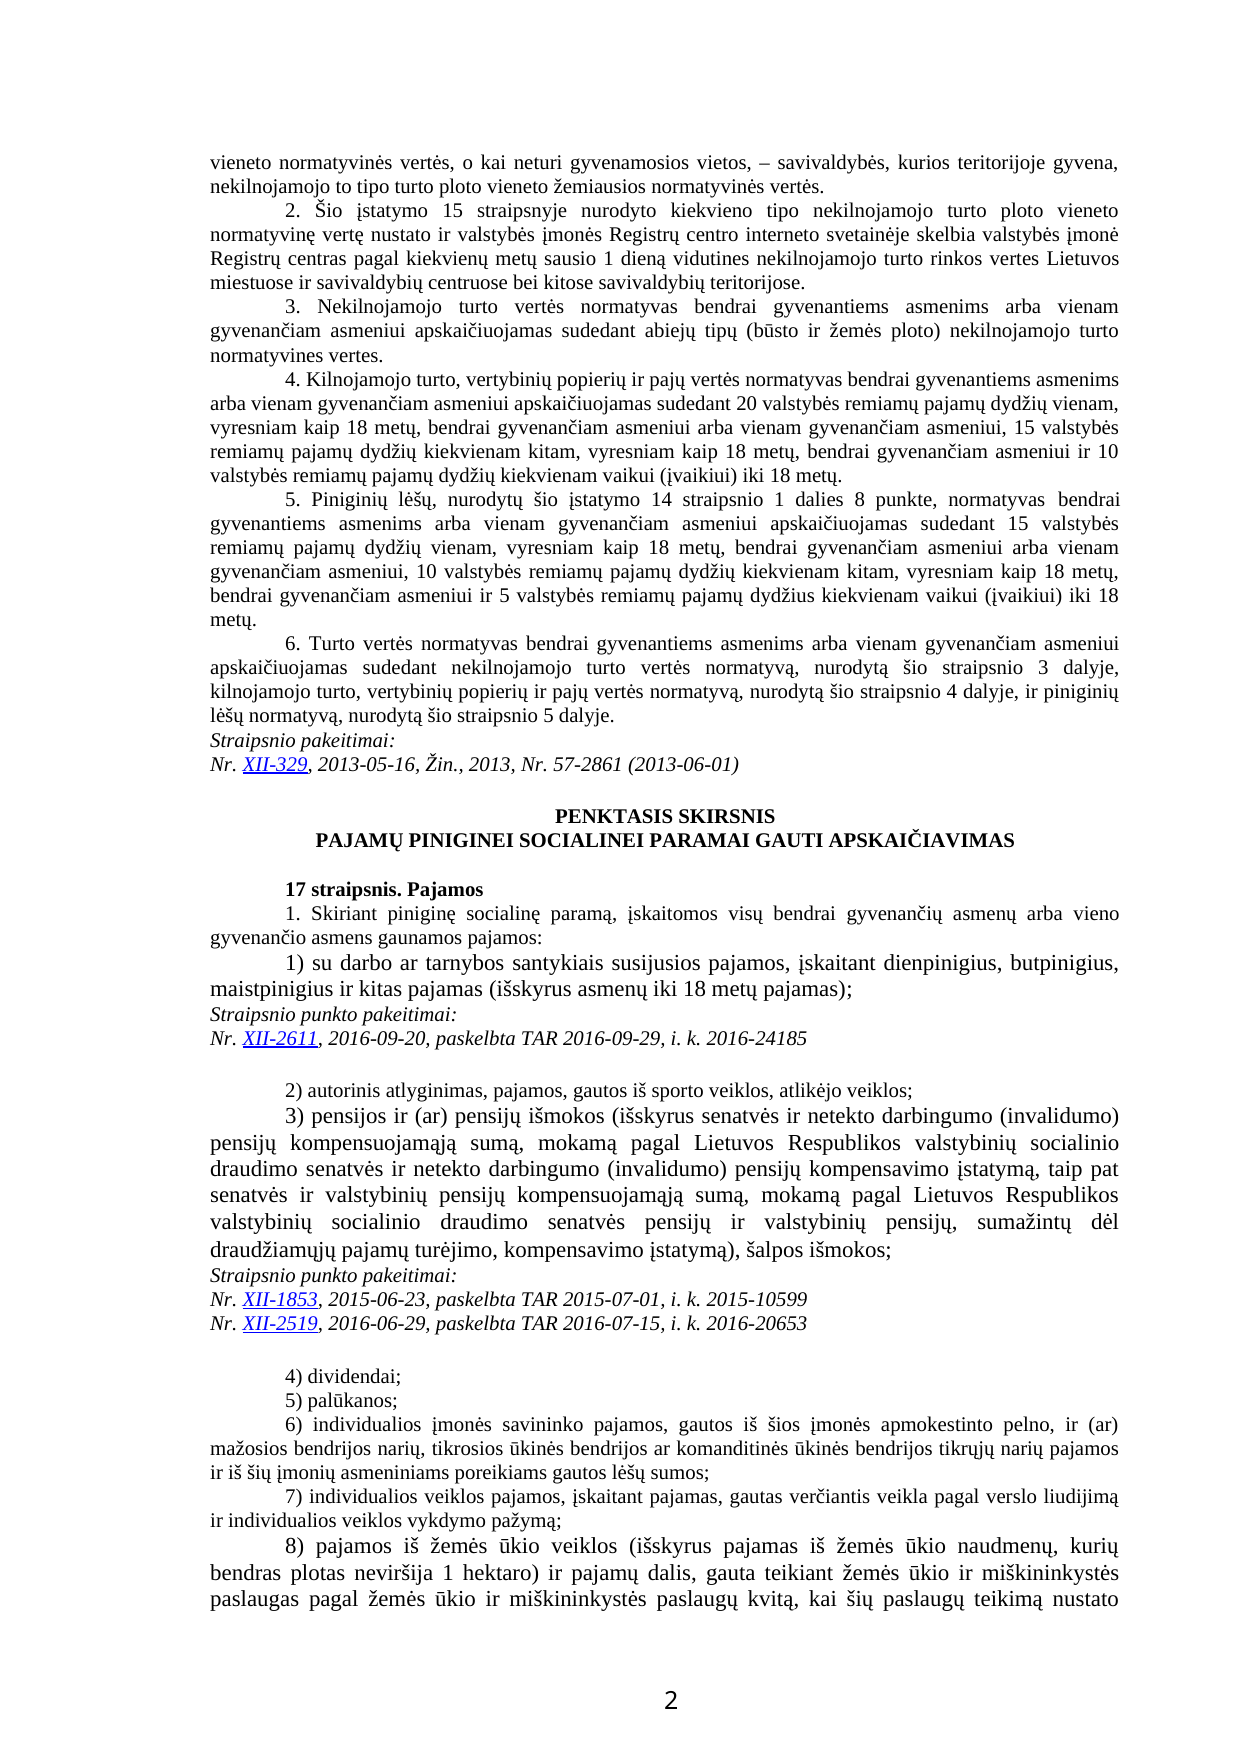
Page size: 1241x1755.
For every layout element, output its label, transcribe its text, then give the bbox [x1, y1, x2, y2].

text Nr. XII-1853, 2015-06-23, paskelbta TAR 2015-07-01, i. k. 2015-10599 [210, 1287, 1120, 1311]
text Straipsnio punkto pakeitimai: [210, 1001, 1120, 1026]
text 3. Nekilnojamojo turto vertės normatyvas bendrai gyvenantiems asmenims arba vienam gyvenančiam asmeniui apskaičiuojamas sudedant abiejų tipų (būsto ir žemės ploto) nekilnojamojo turto normatyvines vertes. [210, 294, 1120, 367]
text PENKTASIS SKIRSNIS [210, 804, 1120, 828]
text PAJAMŲ PINIGINEI SOCIALINEI PARAMAI GAUTI APSKAIČIAVIMAS [210, 828, 1120, 852]
text Nr. XII-2519, 2016-06-29, paskelbta TAR 2016-07-15, i. k. 2016-20653 [210, 1311, 1120, 1335]
text Straipsnio punkto pakeitimai: [210, 1263, 1120, 1287]
text Straipsnio pakeitimai: [210, 727, 1120, 752]
text vieneto normatyvinės vertės, o kai neturi gyvenamosios vietos, – savivaldybės, kurios teritorijoje gyvena, nekilnojamojo to tipo turto ploto vieneto žemiausios normatyvinės vertės. [210, 150, 1120, 198]
text 1. Skiriant piniginę socialinę paramą, įskaitomos visų bendrai gyvenančių asmenų arba vieno gyvenančio asmens gaunamos pajamos: [210, 901, 1120, 949]
text 17 straipsnis. Pajamos [210, 877, 1120, 901]
text 8) pajamos iš žemės ūkio veiklos (išskyrus pajamas iš žemės ūkio naudmenų, kurių bendras plotas neviršija 1 hektaro) ir pajamų dalis, gauta teikiant žemės ūkio ir miškininkystės paslaugas pagal žemės ūkio ir miškininkystės paslaugų kvitą, kai šių paslaugų teikimą nustato [210, 1532, 1120, 1611]
text 5) palūkanos; [210, 1388, 1120, 1412]
text 1) su darbo ar tarnybos santykiais susijusios pajamos, įskaitant dienpinigius, butpinigius, maistpinigius ir kitas pajamas (išskyrus asmenų iki 18 metų pajamas); [210, 949, 1120, 1001]
text 6. Turto vertės normatyvas bendrai gyvenantiems asmenims arba vienam gyvenančiam asmeniui apskaičiuojamas sudedant nekilnojamojo turto vertės normatyvą, nurodytą šio straipsnio 3 dalyje, kilnojamojo turto, vertybinių popierių ir pajų vertės normatyvą, nurodytą šio straipsnio 4 dalyje, ir piniginių lėšų normatyvą, nurodytą šio straipsnio 5 dalyje. [210, 631, 1120, 727]
text 5. Piniginių lėšų, nurodytų šio įstatymo 14 straipsnio 1 dalies 8 punkte, normatyvas bendrai gyvenantiems asmenims arba vienam gyvenančiam asmeniui apskaičiuojamas sudedant 15 valstybės remiamų pajamų dydžių vienam, vyresniam kaip 18 metų, bendrai gyvenančiam asmeniui arba vienam gyvenančiam asmeniui, 10 valstybės remiamų pajamų dydžių kiekvienam kitam, vyresniam kaip 18 metų, bendrai gyvenančiam asmeniui ir 5 valstybės remiamų pajamų dydžius kiekvienam vaikui (įvaikiui) iki 18 metų. [210, 487, 1120, 631]
text 4) dividendai; [210, 1364, 1120, 1388]
text 7) individualios veiklos pajamos, įskaitant pajamas, gautas verčiantis veikla pagal verslo liudijimą ir individualios veiklos vykdymo pažymą; [210, 1484, 1120, 1532]
text Nr. XII-2611, 2016-09-20, paskelbta TAR 2016-09-29, i. k. 2016-24185 [210, 1026, 1120, 1049]
text 2. Šio įstatymo 15 straipsnyje nurodyto kiekvieno tipo nekilnojamojo turto ploto vieneto normatyvinę vertę nustato ir valstybės įmonės Registrų centro interneto svetainėje skelbia valstybės įmonė Registrų centras pagal kiekvienų metų sausio 1 dieną vidutines nekilnojamojo turto rinkos vertes Lietuvos miestuose ir savivaldybių centruose bei kitose savivaldybių teritorijose. [210, 198, 1120, 294]
text 2) autorinis atlyginimas, pajamos, gautos iš sporto veiklos, atlikėjo veiklos; [210, 1078, 1120, 1102]
text 6) individualios įmonės savininko pajamos, gautos iš šios įmonės apmokestinto pelno, ir (ar) mažosios bendrijos narių, tikrosios ūkinės bendrijos ar komanditinės ūkinės bendrijos tikrųjų narių pajamos ir iš šių įmonių asmeniniams poreikiams gautos lėšų sumos; [210, 1412, 1120, 1484]
text 4. Kilnojamojo turto, vertybinių popierių ir pajų vertės normatyvas bendrai gyvenantiems asmenims arba vienam gyvenančiam asmeniui apskaičiuojamas sudedant 20 valstybės remiamų pajamų dydžių vienam, vyresniam kaip 18 metų, bendrai gyvenančiam asmeniui arba vienam gyvenančiam asmeniui, 15 valstybės remiamų pajamų dydžių kiekvienam kitam, vyresniam kaip 18 metų, bendrai gyvenančiam asmeniui ir 10 valstybės remiamų pajamų dydžių kiekvienam vaikui (įvaikiui) iki 18 metų. [210, 367, 1120, 487]
text 3) pensijos ir (ar) pensijų išmokos (išskyrus senatvės ir netekto darbingumo (invalidumo) pensijų kompensuojamąją sumą, mokamą pagal Lietuvos Respublikos valstybinių socialinio draudimo senatvės ir netekto darbingumo (invalidumo) pensijų kompensavimo įstatymą, taip pat senatvės ir valstybinių pensijų kompensuojamąją sumą, mokamą pagal Lietuvos Respublikos valstybinių socialinio draudimo senatvės pensijų ir valstybinių pensijų, sumažintų dėl draudžiamųjų pajamų turėjimo, kompensavimo įstatymą), šalpos išmokos; [210, 1102, 1120, 1263]
text Nr. XII-329, 2013-05-16, Žin., 2013, Nr. 57-2861 (2013-06-01) [210, 752, 1120, 776]
